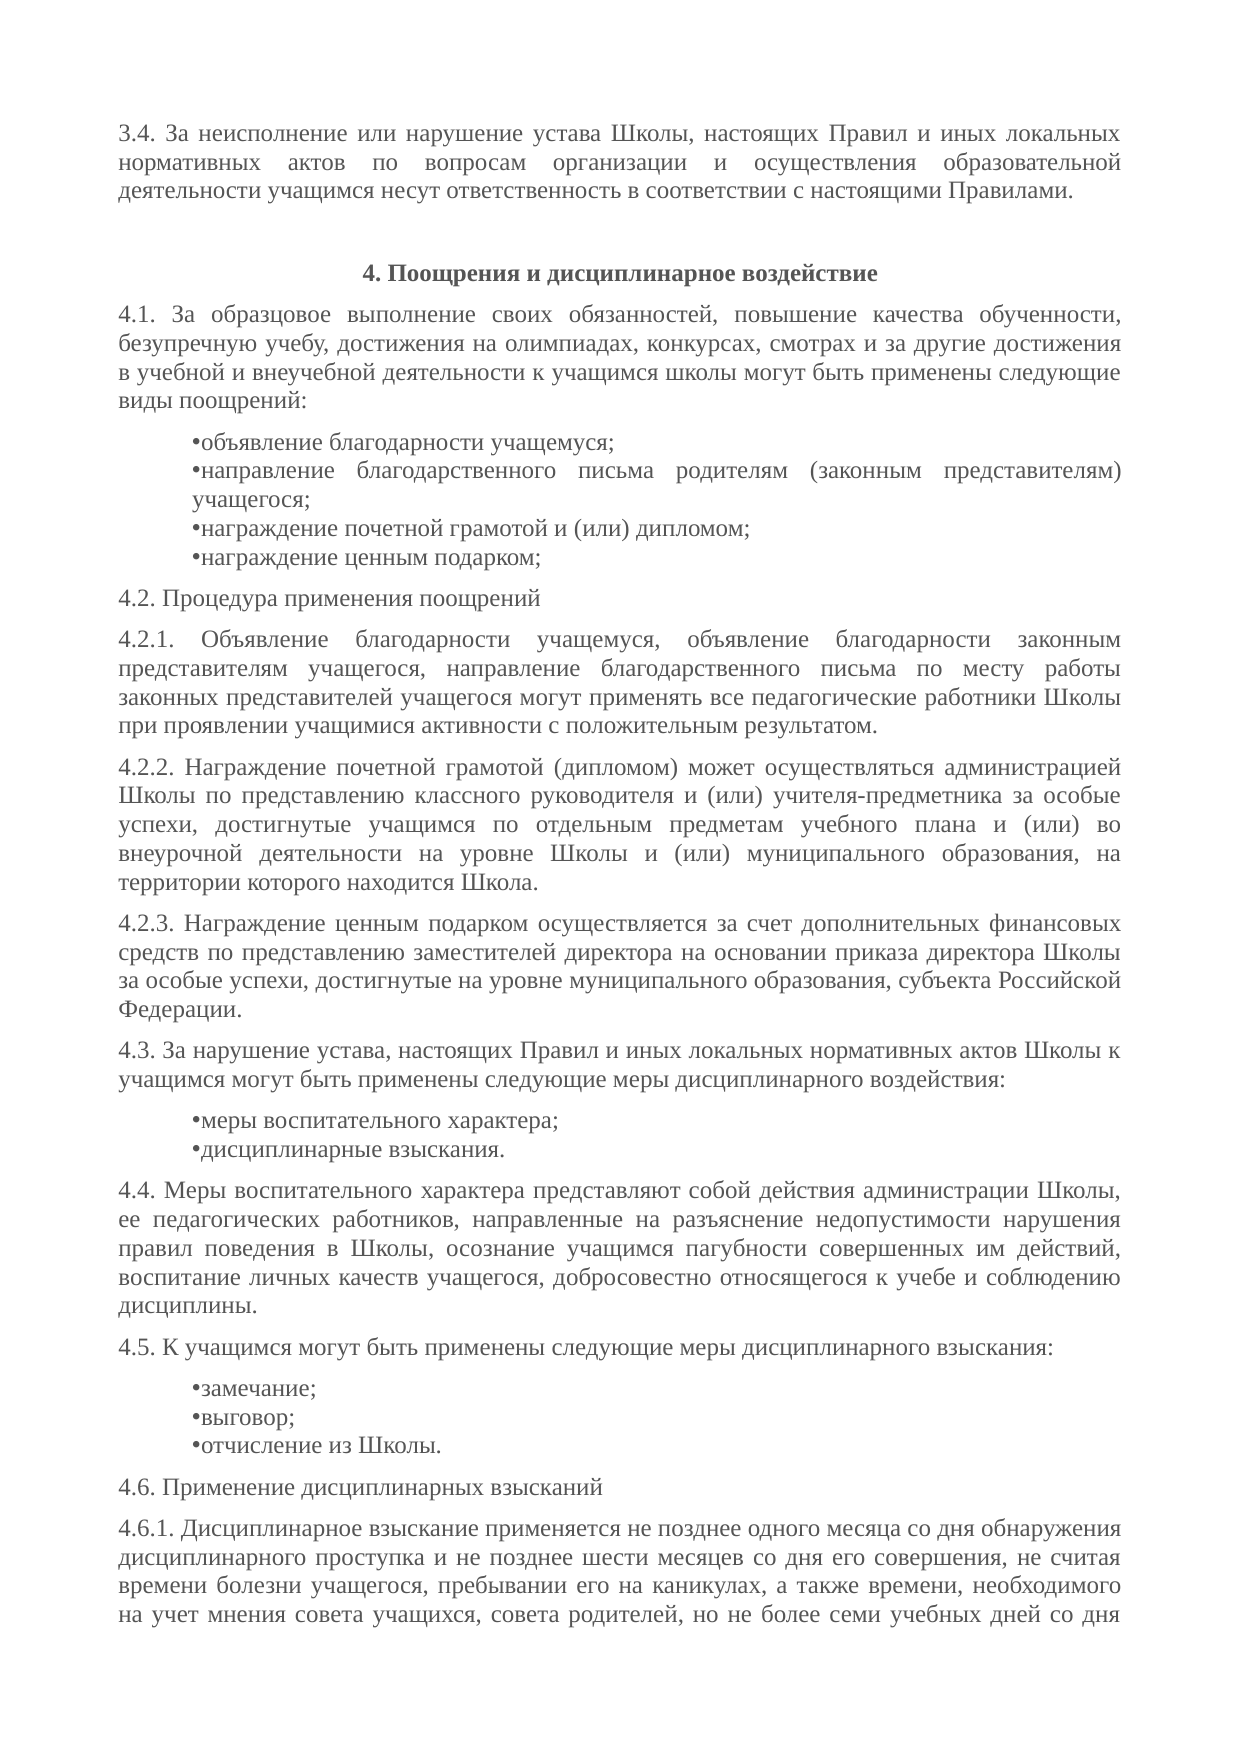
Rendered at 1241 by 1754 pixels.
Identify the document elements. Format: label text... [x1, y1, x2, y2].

list объявление благодарности учащемуся; [118, 427, 1122, 456]
text 4.1. За образцовое выполнение своих обязанностей, повышение качества обученности, безупречную учебу, достижения на олимпиадах, конкурсах, смотрах и за другие достижения в учебной и внеучебной деятельности к учащимся школы могут быть применены следующие виды поощрений: [118, 299, 1122, 414]
text 4.5. К учащимся могут быть применены следующие меры дисциплинарного взыскания: [118, 1332, 1122, 1361]
list отчисление из Школы. [118, 1431, 1122, 1459]
list награждение ценным подарком; [118, 542, 1122, 571]
text 4.3. За нарушение устава, настоящих Правил и иных локальных нормативных актов Школы к учащимся могут быть применены следующие меры дисциплинарного воздействия: [118, 1036, 1122, 1093]
text 4. Поощрения и дисциплинарное воздействие [118, 258, 1122, 287]
text 4.2.3. Награждение ценным подарком осуществляется за счет дополнительных финансовых средств по представлению заместителей директора на основании приказа директора Школы за особые успехи, достигнутые на уровне муниципального образования, субъекта Российской Федерации. [118, 908, 1122, 1023]
text 4.2.1. Объявление благодарности учащемуся, объявление благодарности законным представителям учащегося, направление благодарственного письма по месту работы законных представителей учащегося могут применять все педагогические работники Школы при проявлении учащимися активности с положительным результатом. [118, 624, 1122, 739]
text 4.6.1. Дисциплинарное взыскание применяется не позднее одного месяца со дня обнаружения дисциплинарного проступка и не позднее шести месяцев со дня его совершения, не считая времени болезни учащегося, пребывании его на каникулах, а также времени, необходимого на учет мнения совета учащихся, совета родителей, но не более семи учебных дней со дня [118, 1513, 1122, 1628]
text 4.2.2. Награждение почетной грамотой (дипломом) может осуществляться администрацией Школы по представлению классного руководителя и (или) учителя-предметника за особые успехи, достигнутые учащимся по отдельным предметам учебного плана и (или) во внеурочной деятельности на уровне Школы и (или) муниципального образования, на территории которого находится Школа. [118, 752, 1122, 896]
list дисциплинарные взыскания. [118, 1134, 1122, 1163]
list награждение почетной грамотой и (или) дипломом; [118, 513, 1122, 542]
text 4.2. Процедура применения поощрений [118, 583, 1122, 612]
list выговор; [118, 1402, 1122, 1431]
text 4.4. Меры воспитательного характера представляют собой действия администрации Школы, ее педагогических работников, направленные на разъяснение недопустимости нарушения правил поведения в Школы, осознание учащимся пагубности совершенных им действий, воспитание личных качеств учащегося, добросовестно относящегося к учебе и соблюдению дисциплины. [118, 1176, 1122, 1319]
text 4.6. Применение дисциплинарных взысканий [118, 1472, 1122, 1501]
text 3.4. За неисполнение или нарушение устава Школы, настоящих Правил и иных локальных нормативных актов по вопросам организации и осуществления образовательной деятельности учащимся несут ответственность в соответствии с настоящими Правилами. [118, 118, 1122, 204]
list меры воспитательного характера; [118, 1106, 1122, 1134]
list замечание; [118, 1373, 1122, 1402]
list направление благодарственного письма родителям (законным представителям) учащегося; [118, 456, 1122, 513]
